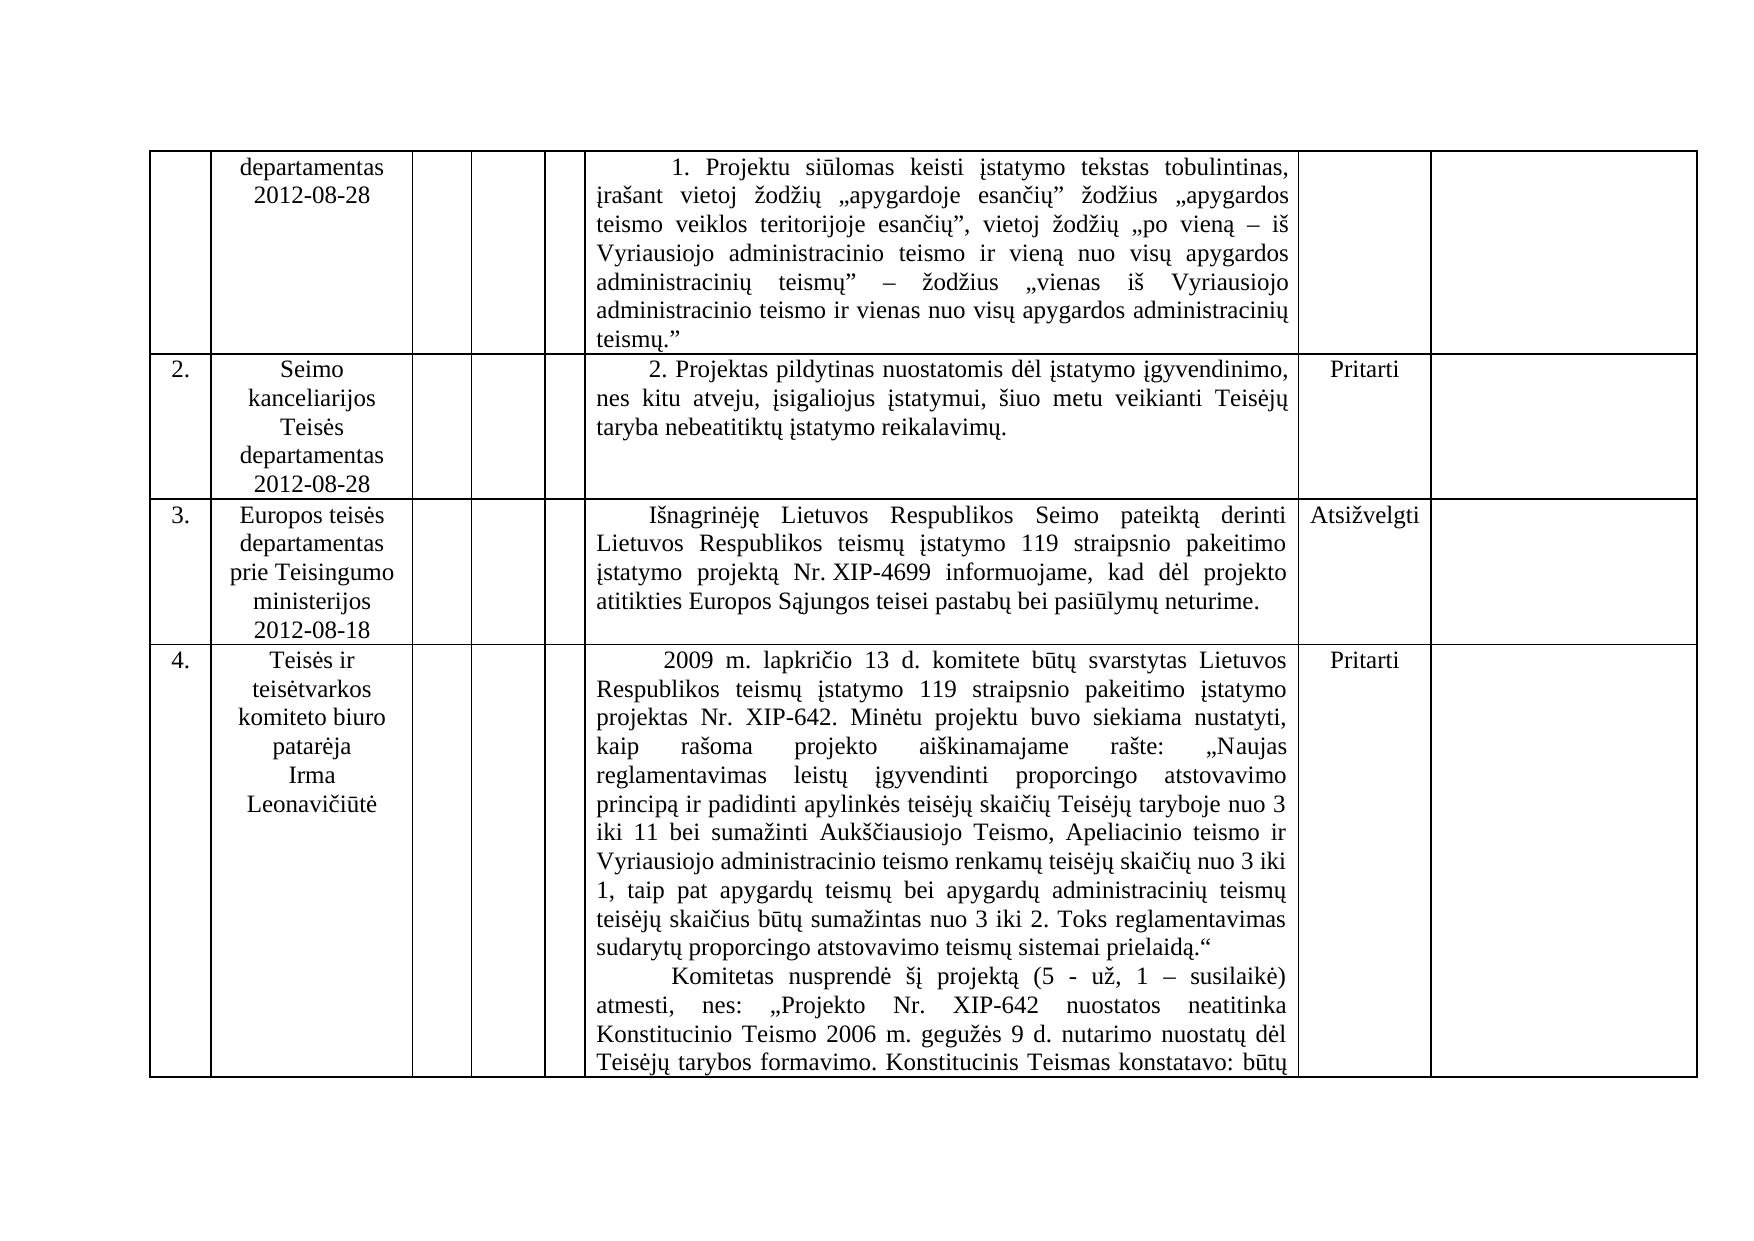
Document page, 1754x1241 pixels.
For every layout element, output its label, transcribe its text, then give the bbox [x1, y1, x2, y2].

table_cell [1432, 355, 1696, 498]
table_cell [546, 645, 584, 1076]
table_cell [1299, 152, 1430, 353]
table_cell Teisės ir teisėtvarkos komiteto biuro patarėja Irma Leonavičiūtė [212, 645, 412, 1076]
table_cell [472, 152, 544, 353]
table_cell [413, 500, 471, 643]
table_cell departamentas 2012-08-28 [212, 152, 412, 353]
table_cell [151, 152, 210, 353]
table_cell Išnagrinėję Lietuvos Respublikos Seimo pateiktą derinti Lietuvos Respublikos teismų įstatymo 119 straipsnio pakeitimo įstatymo projektą Nr. XIP-4699 informuojame, kad dėl projekto atitikties Europos Sąjungos teisei pastabų bei pasiūlymų neturime. [586, 500, 1298, 643]
table_cell Seimo kanceliarijos Teisės departamentas 2012-08-28 [212, 355, 412, 498]
table_cell [472, 500, 544, 643]
table_cell 4. [151, 645, 210, 1076]
table_cell [1432, 152, 1696, 353]
table_cell [546, 152, 584, 353]
table_cell [1432, 645, 1696, 1076]
table_cell [546, 500, 584, 643]
table_cell 2009 m. lapkričio 13 d. komitete būtų svarstytas Lietuvos Respublikos teismų įstatymo 119 straipsnio pakeitimo įstatymo projektas Nr. XIP-642. Minėtu projektu buvo siekiama nustatyti, kaip rašoma projekto aiškinamajame rašte: „Naujas reglamentavimas leistų įgyvendinti proporcingo atstovavimo principą ir padidinti apylinkės teisėjų skaičių Teisėjų taryboje nuo 3 iki 11 bei sumažinti Aukščiausiojo Teismo, Apeliacinio teismo ir Vyriausiojo administracinio teismo renkamų teisėjų skaičių nuo 3 iki 1, taip pat apygardų teismų bei apygardų administracinių teismų teisėjų skaičius būtų sumažintas nuo 3 iki 2. Toks reglamentavimas sudarytų proporcingo atstovavimo teismų sistemai prielaidą.“ Komitetas nusprendė šį projektą (5 - už, 1 – susilaikė) atmesti, nes: „Projekto Nr. XIP-642 nuostatos neatitinka Konstitucinio Teismo 2006 m. gegužės 9 d. nutarimo nuostatų dėl Teisėjų tarybos formavimo. Konstitucinis Teismas konstatavo: būtų [586, 645, 1298, 1076]
table_cell Pritarti [1299, 645, 1430, 1076]
table_cell [413, 355, 471, 498]
table_cell [472, 355, 544, 498]
table_cell [472, 645, 544, 1076]
table_cell Pritarti [1299, 355, 1430, 498]
table_cell 2. [151, 355, 210, 498]
table_cell [1432, 500, 1696, 643]
table_cell 1. Projektu siūlomas keisti įstatymo tekstas tobulintinas, įrašant vietoj žodžių „apygardoje esančių” žodžius „apygardos teismo veiklos teritorijoje esančių”, vietoj žodžių „po vieną – iš Vyriausiojo administracinio teismo ir vieną nuo visų apygardos administracinių teismų” – žodžius „vienas iš Vyriausiojo administracinio teismo ir vienas nuo visų apygardos administracinių teismų.” [586, 152, 1298, 353]
table_cell 3. [151, 500, 210, 643]
table_cell [413, 152, 471, 353]
table_cell 2. Projektas pildytinas nuostatomis dėl įstatymo įgyvendinimo, nes kitu atveju, įsigaliojus įstatymui, šiuo metu veikianti Teisėjų taryba nebeatitiktų įstatymo reikalavimų. [586, 355, 1298, 498]
table_cell Europos teisės departamentas prie Teisingumo ministerijos 2012-08-18 [212, 500, 412, 643]
table_cell Atsižvelgti [1299, 500, 1430, 643]
table_cell [546, 355, 584, 498]
table_cell [413, 645, 471, 1076]
